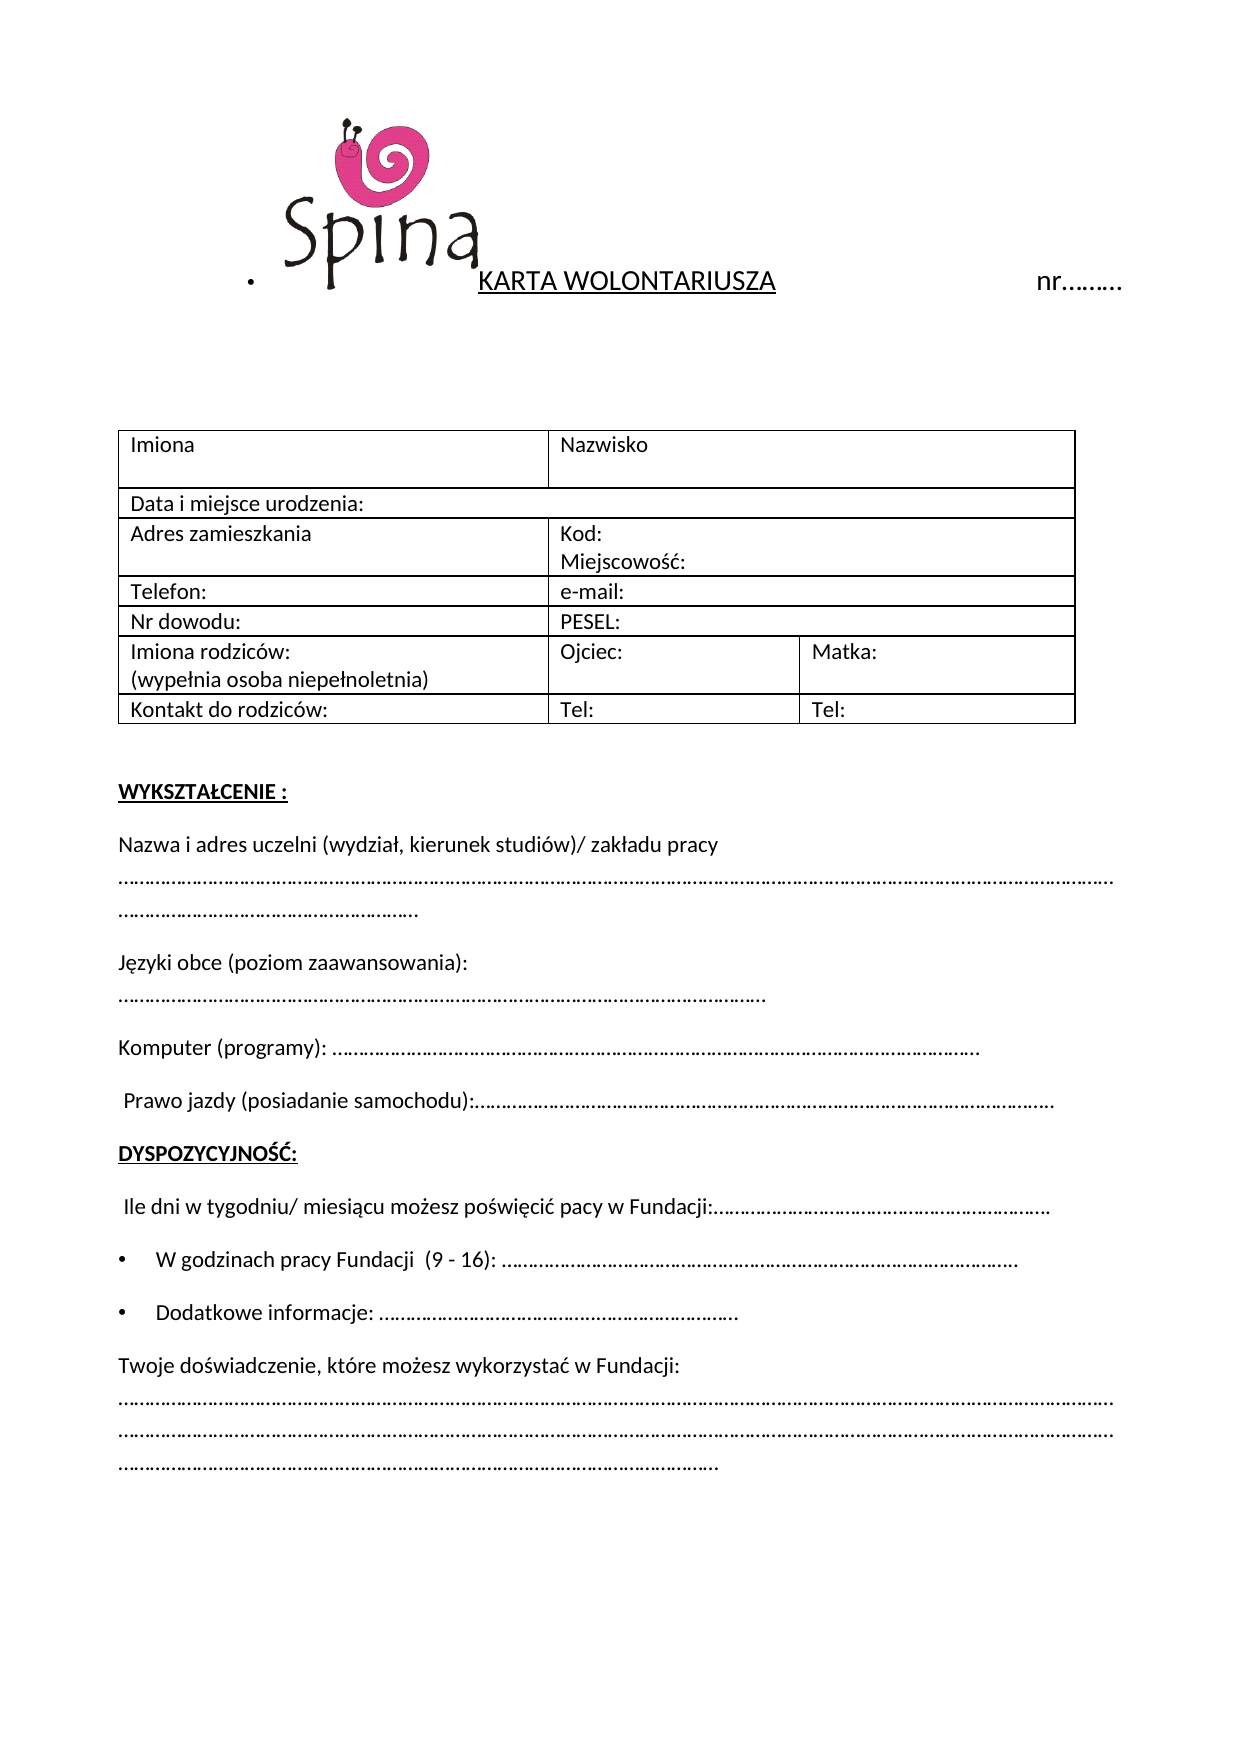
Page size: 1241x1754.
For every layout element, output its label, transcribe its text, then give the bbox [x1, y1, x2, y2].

text Komputer (programy): …………………………………………………………………………………………………………… [118, 1033, 1122, 1061]
table_cell Tel: [800, 695, 1074, 723]
table_cell Nr dowodu: [119, 607, 548, 635]
table_cell e-mail: [549, 577, 1074, 605]
text Nazwa i adres uczelni (wydział, kierunek studiów)/ zakładu pracy ………………………………………………………………………………………………………………………………………………………………………………………………………………………… [118, 830, 1122, 923]
table_cell Imiona rodziców: (wypełnia osoba niepełnoletnia) [119, 637, 548, 693]
list W godzinach pracy Fundacji (9 - 16): …………………………………………………………………………………….. [81, 1245, 1122, 1273]
table_header Imiona [119, 431, 548, 487]
text Twoje doświadczenie, które możesz wykorzystać w Fundacji: …………………………………………………………………………………………………………………………………………………………………………………………………………………………………………………………………………………………………………………………………………………………………………………………………………………………………………………… [118, 1351, 1122, 1476]
table_cell Tel: [549, 695, 799, 723]
text Języki obce (poziom zaawansowania): …………………………………………………………………………………………………………… [118, 948, 1122, 1008]
table_cell Kod: Miejscowość: [549, 519, 1074, 575]
text Ile dni w tygodniu/ miesiącu możesz poświęcić pacy w Fundacji:………………………………………………………. [118, 1192, 1122, 1220]
table_cell PESEL: [549, 607, 1074, 635]
table_cell Kontakt do rodziców: [119, 695, 548, 723]
text WYKSZTAŁCENIE : [118, 777, 1122, 805]
list KARTA WOLONTARIUSZA nr……… [81, 118, 1122, 297]
table_cell Telefon: [119, 577, 548, 605]
table_cell Ojciec: [549, 637, 799, 693]
table_cell Matka: [800, 637, 1074, 693]
table_cell Data i miejsce urodzenia: [119, 489, 1074, 517]
text Prawo jazdy (posiadanie samochodu):……………………………………………………………………………………………….. [118, 1086, 1122, 1114]
table_cell Adres zamieszkania [119, 519, 548, 575]
list Dodatkowe informacje: …………………………………..……………………… [81, 1298, 1122, 1326]
table_header Nazwisko [549, 431, 1074, 487]
text DYSPOZYCYJNOŚĆ: [118, 1139, 1122, 1167]
